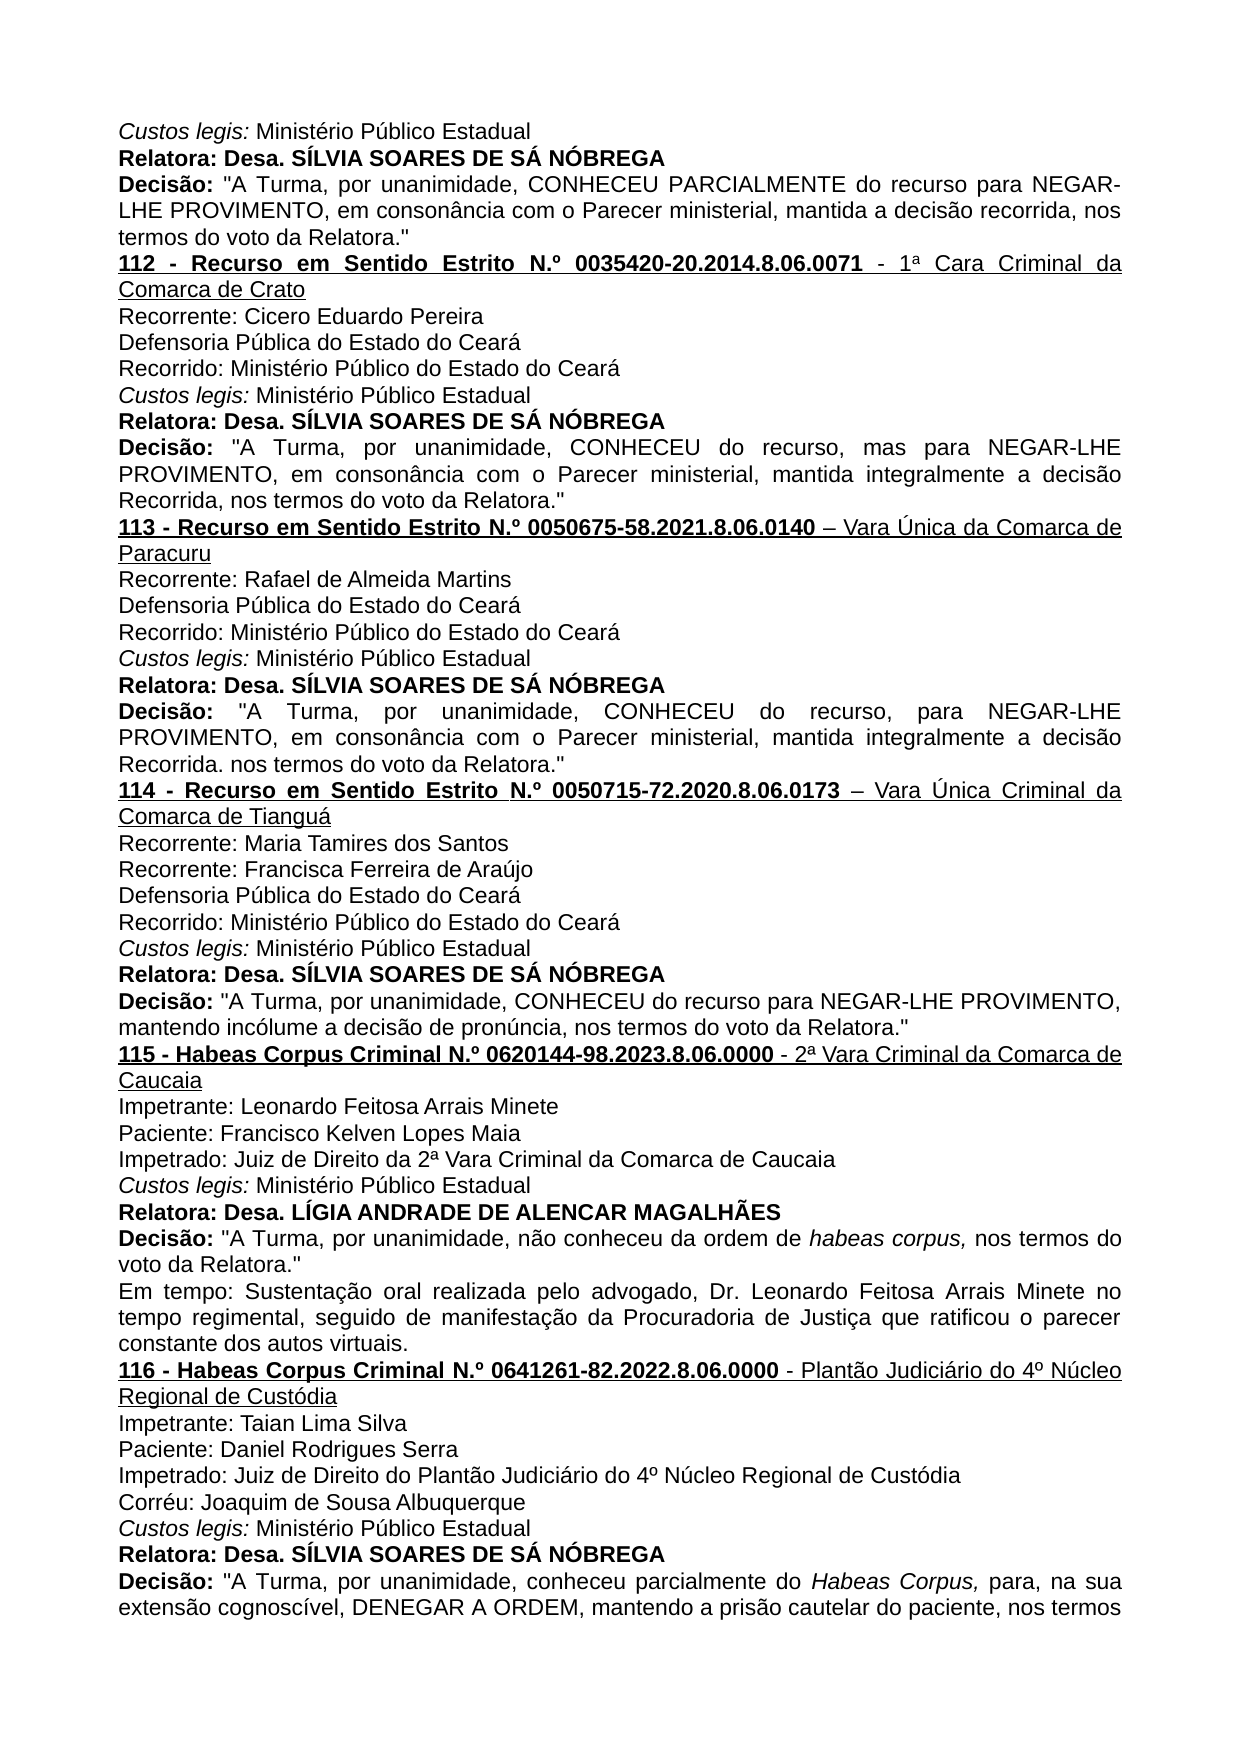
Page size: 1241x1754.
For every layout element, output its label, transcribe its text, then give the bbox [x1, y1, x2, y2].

text Comarca de Tianguá [118, 801, 1122, 830]
text Recorrido: Ministério Público do Estado do Ceará [118, 909, 1122, 935]
text Custos legis: Ministério Público Estadual [118, 645, 1122, 672]
text Corréu: Joaquim de Sousa Albuquerque [118, 1488, 1122, 1515]
text Decisão: "A Turma, por unanimidade, CONHECEU do recurso, mas para NEGAR-LHE PROVIMENTO, em consonância com o Parecer ministerial, mantida integralmente a decisão Recorrida, nos termos do voto da Relatora." [118, 434, 1122, 513]
text Decisão: "A Turma, por unanimidade, CONHECEU PARCIALMENTE do recurso para NEGAR-LHE PROVIMENTO, em consonância com o Parecer ministerial, mantida a decisão recorrida, nos termos do voto da Relatora." [118, 171, 1122, 250]
text Comarca de Crato [118, 274, 1122, 303]
text Relatora: Desa. SÍLVIA SOARES DE SÁ NÓBREGA [118, 1541, 1122, 1568]
text Impetrante: Taian Lima Silva [118, 1409, 1122, 1436]
text Custos legis: Ministério Público Estadual [118, 118, 1122, 144]
text Recorrente: Maria Tamires dos Santos [118, 830, 1122, 856]
text Recorrente: Cicero Eduardo Pereira [118, 303, 1122, 329]
text Relatora: Desa. SÍLVIA SOARES DE SÁ NÓBREGA [118, 408, 1122, 434]
text Impetrado: Juiz de Direito do Plantão Judiciário do 4º Núcleo Regional de Custódia [118, 1462, 1122, 1488]
text Relatora: Desa. SÍLVIA SOARES DE SÁ NÓBREGA [118, 961, 1122, 988]
text Relatora: Desa. SÍLVIA SOARES DE SÁ NÓBREGA [118, 672, 1122, 698]
text Defensoria Pública do Estado do Ceará [118, 592, 1122, 619]
text Decisão: "A Turma, por unanimidade, CONHECEU do recurso, para NEGAR-LHE PROVIMENTO, em consonância com o Parecer ministerial, mantida integralmente a decisão Recorrida. nos termos do voto da Relatora." [118, 698, 1122, 777]
text 116 - Habeas Corpus Criminal N.º 0641261-82.2022.8.06.0000 - Plantão Judiciário do 4º Núcleo [118, 1357, 1122, 1380]
text Impetrado: Juiz de Direito da 2ª Vara Criminal da Comarca de Caucaia [118, 1146, 1122, 1172]
text Regional de Custódia [118, 1381, 1122, 1409]
text Recorrido: Ministério Público do Estado do Ceará [118, 355, 1122, 382]
text Decisão: "A Turma, por unanimidade, CONHECEU do recurso para NEGAR-LHE PROVIMENTO, mantendo incólume a decisão de pronúncia, nos termos do voto da Relatora." [118, 988, 1122, 1041]
text 113 - Recurso em Sentido Estrito N.º 0050675-58.2021.8.06.0140 – Vara Única da Comarca de [118, 513, 1122, 536]
text Paracuru [118, 538, 1122, 566]
text Recorrente: Francisca Ferreira de Araújo [118, 856, 1122, 882]
text Custos legis: Ministério Público Estadual [118, 382, 1122, 408]
text Defensoria Pública do Estado do Ceará [118, 329, 1122, 355]
text Paciente: Francisco Kelven Lopes Maia [118, 1119, 1122, 1146]
text Impetrante: Leonardo Feitosa Arrais Minete [118, 1093, 1122, 1119]
text Decisão: "A Turma, por unanimidade, conheceu parcialmente do Habeas Corpus, para, na sua extensão cognoscível, DENEGAR A ORDEM, mantendo a prisão cautelar do paciente, nos termos [118, 1568, 1122, 1620]
text Recorrido: Ministério Público do Estado do Ceará [118, 619, 1122, 645]
text Defensoria Pública do Estado do Ceará [118, 882, 1122, 909]
text Custos legis: Ministério Público Estadual [118, 1515, 1122, 1541]
text 115 - Habeas Corpus Criminal N.º 0620144-98.2023.8.06.0000 - 2ª Vara Criminal da Comarca de [118, 1041, 1122, 1063]
text Caucaia [118, 1065, 1122, 1093]
text Relatora: Desa. LÍGIA ANDRADE DE ALENCAR MAGALHÃES [118, 1199, 1122, 1225]
text Recorrente: Rafael de Almeida Martins [118, 566, 1122, 592]
text Relatora: Desa. SÍLVIA SOARES DE SÁ NÓBREGA [118, 144, 1122, 171]
text Paciente: Daniel Rodrigues Serra [118, 1436, 1122, 1462]
text Custos legis: Ministério Público Estadual [118, 1172, 1122, 1199]
text Em tempo: Sustentação oral realizada pelo advogado, Dr. Leonardo Feitosa Arrais Minete no tempo regimental, seguido de manifestação da Procuradoria de Justiça que ratificou o parecer constante dos autos virtuais. [118, 1278, 1122, 1357]
text Custos legis: Ministério Público Estadual [118, 935, 1122, 961]
text 112 - Recurso em Sentido Estrito N.º 0035420-20.2014.8.06.0071 - 1a Cara Criminal da [118, 250, 1122, 273]
text Decisão: "A Turma, por unanimidade, não conheceu da ordem de habeas corpus, nos termos do voto da Relatora." [118, 1225, 1122, 1278]
text 114 - Recurso em Sentido Estrito N.º 0050715-72.2020.8.06.0173 – Vara Única Criminal da [118, 777, 1122, 800]
